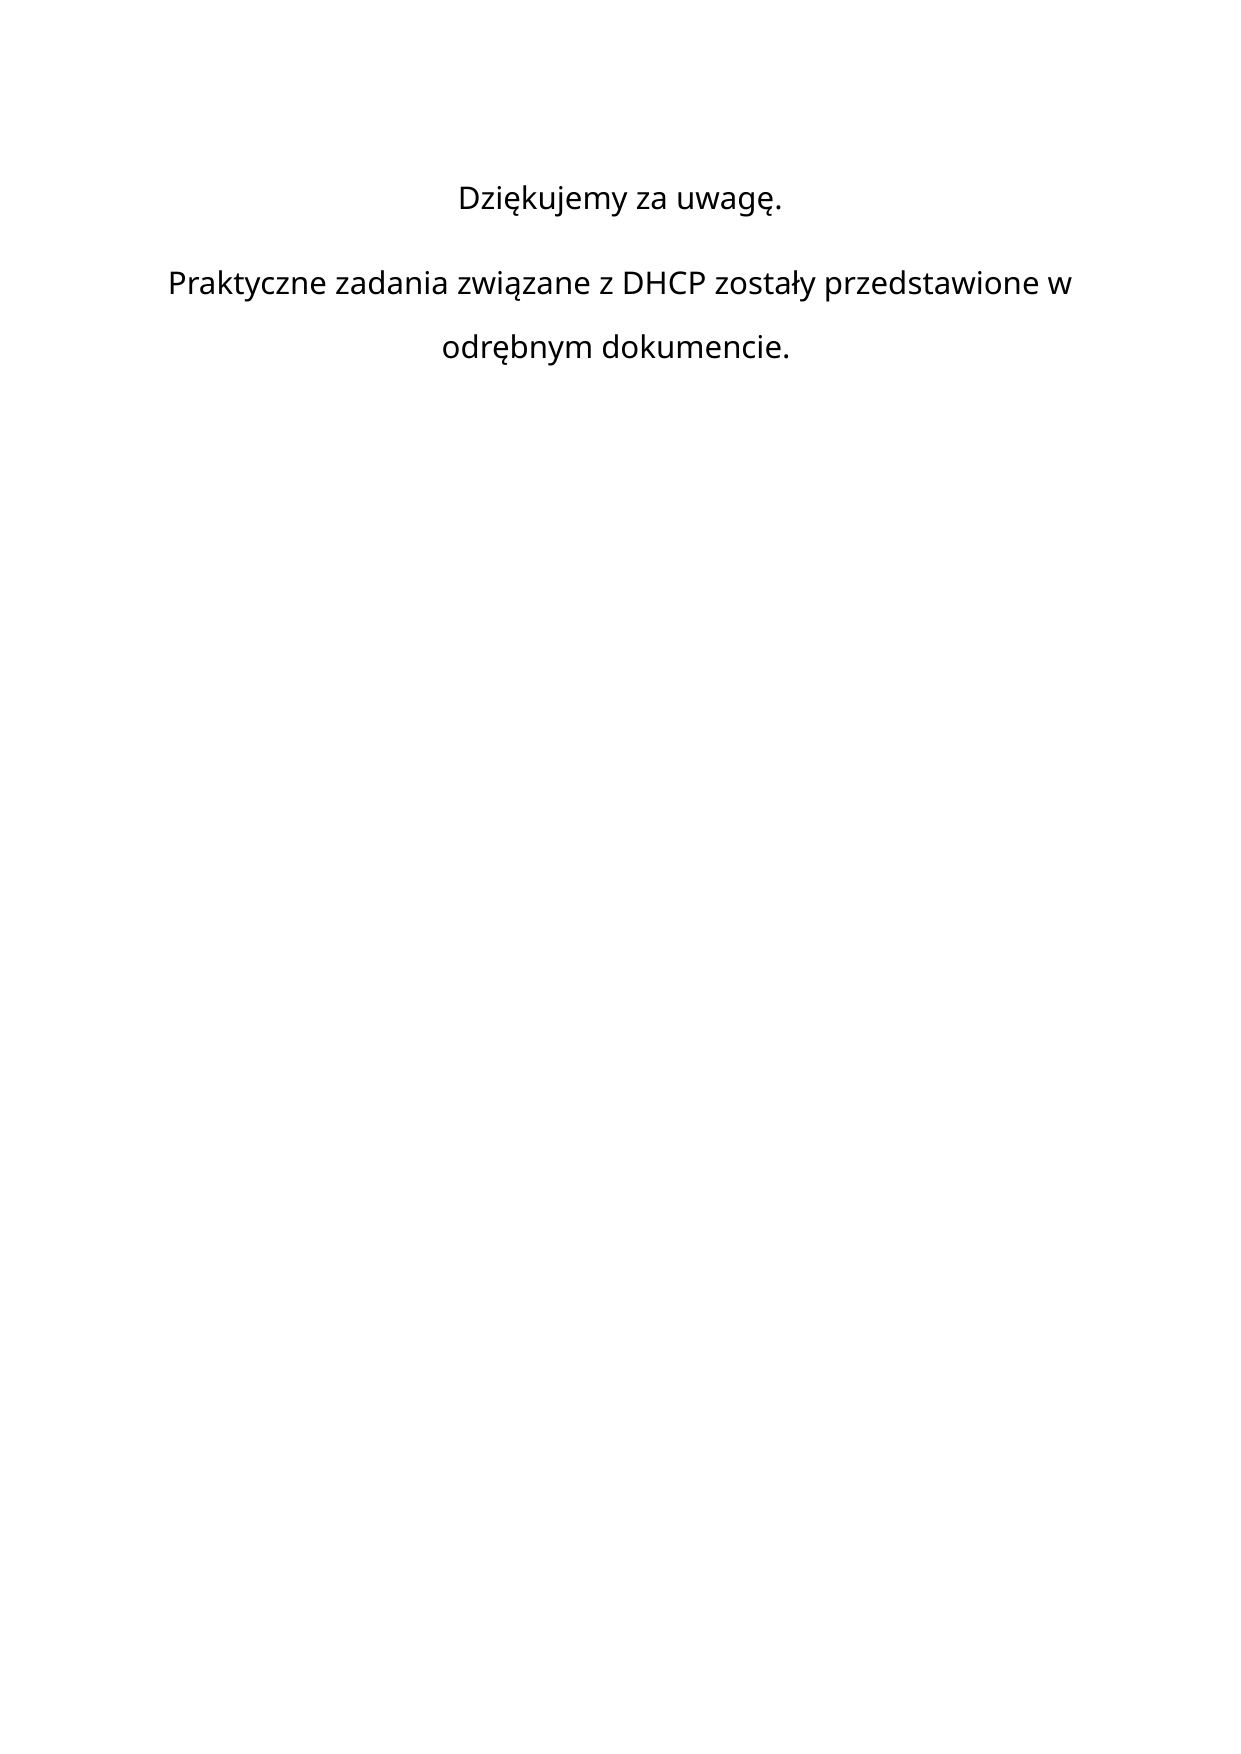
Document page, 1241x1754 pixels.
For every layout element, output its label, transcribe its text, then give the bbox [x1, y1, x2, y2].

text Dziękujemy za uwagę. [118, 176, 1122, 219]
text Praktyczne zadania związane z DHCP zostały przedstawione w odrębnym dokumencie. [118, 261, 1122, 367]
